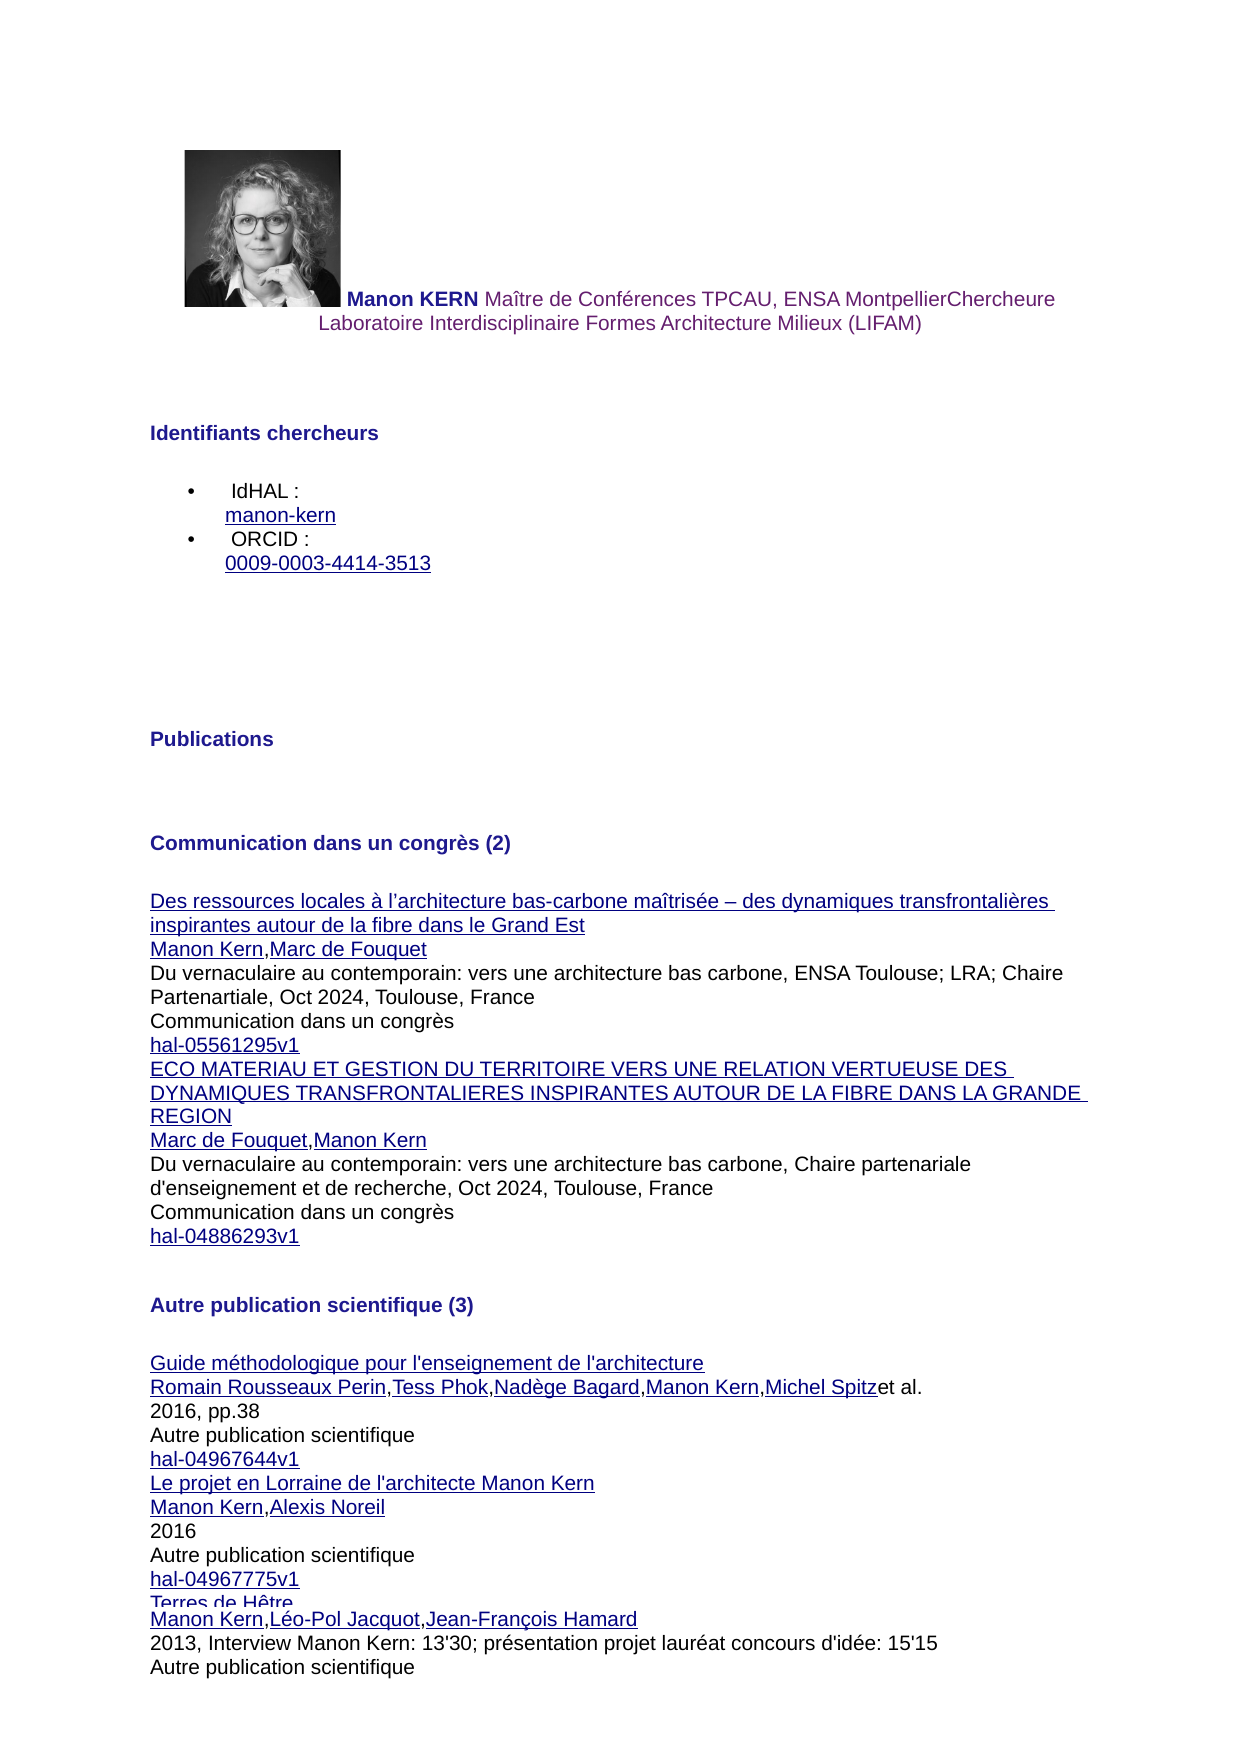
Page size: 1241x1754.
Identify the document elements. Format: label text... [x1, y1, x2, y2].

list 0009-0003-4414-3513 [187, 551, 1090, 575]
picture [184, 150, 341, 307]
table_cell Le projet en Lorraine de l'architecte Manon Kern Manon Kern,Alexis Noreil 2016 Autre publication scientifique hal-04967775v1 [150, 1471, 1090, 1591]
table_cell Terres de Hêtre Manon Kern,Léo-Pol Jacquot,Jean-François Hamard 2013, Interview Manon Kern: 13'30; présentation projet lauréat concours d'idée: 15'15 Autre publication scientifique [150, 1591, 1090, 1679]
table_header Guide méthodologique pour l'enseignement de l'architecture Romain Rousseaux Perin,Tess Phok,Nadège Bagard,Manon Kern,Michel Spitzet al. 2016, pp.38 Autre publication scientifique hal-04967644v1 [150, 1351, 1090, 1471]
list manon-kern [187, 503, 1090, 527]
subtitle Autre publication scientifique (3) [150, 1293, 1090, 1317]
subtitle Communication dans un congrès (2) [150, 830, 1090, 854]
list ORCID : [187, 527, 1090, 551]
list IdHAL : [187, 479, 1090, 503]
subtitle Identifiants chercheurs [150, 421, 1090, 445]
table_header Des ressources locales à l’architecture bas-carbone maîtrisée – des dynamiques transfrontalières inspirantes autour de la fibre dans le Grand Est Manon Kern,Marc de Fouquet Du vernaculaire au contemporain: vers une architecture bas carbone, ENSA Toulouse; LRA; Chaire Partenartiale, Oct 2024, Toulouse, France Communication dans un congrès hal-05561295v1 [150, 889, 1090, 1056]
table_cell ECO MATERIAU ET GESTION DU TERRITOIRE VERS UNE RELATION VERTUEUSE DES DYNAMIQUES TRANSFRONTALIERES INSPIRANTES AUTOUR DE LA FIBRE DANS LA GRANDE REGION Marc de Fouquet,Manon Kern Du vernaculaire au contemporain: vers une architecture bas carbone, Chaire partenariale d'enseignement et de recherche, Oct 2024, Toulouse, France Communication dans un congrès hal-04886293v1 [150, 1056, 1090, 1248]
subtitle Publications [150, 727, 1090, 751]
subtitle Manon KERN Maître de Conférences TPCAU, ENSA MontpellierChercheure Laboratoire Interdisciplinaire Formes Architecture Milieux (LIFAM) [150, 150, 1090, 334]
